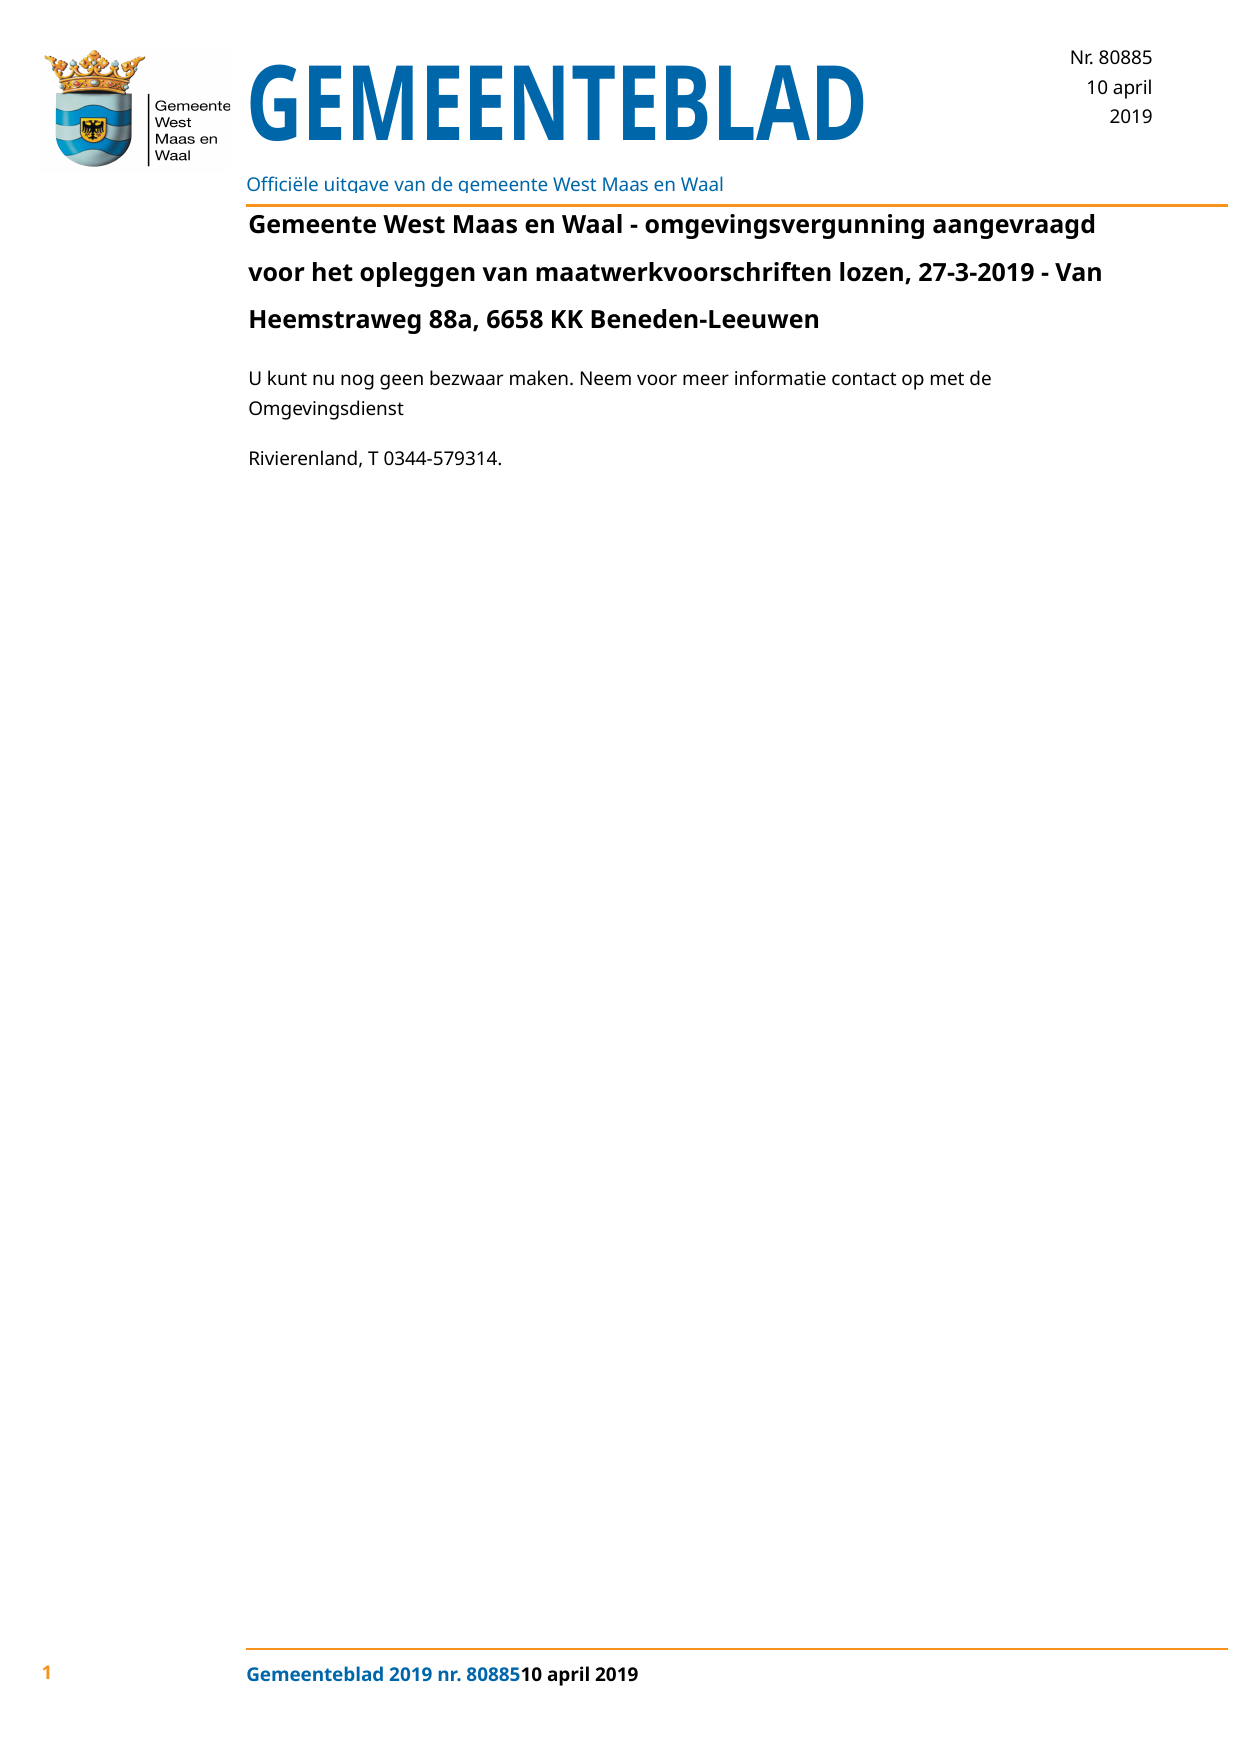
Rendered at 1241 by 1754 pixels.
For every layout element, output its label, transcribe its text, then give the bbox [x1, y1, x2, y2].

text U kunt nu nog geen bezwaar maken. Neem voor meer informatie contact op met de Omgevingsdienst [248, 366, 1152, 421]
text Gemeente West Maas en Waal - omgevingsvergunning aangevraagd voor het opleggen van maatwerkvoorschriften lozen, 27-3-2019 - Van Heemstraweg 88a, 6658 KK Beneden-Leeuwen [248, 207, 1152, 336]
text Rivierenland, T 0344-579314. [248, 446, 1152, 471]
picture [41, 47, 231, 172]
